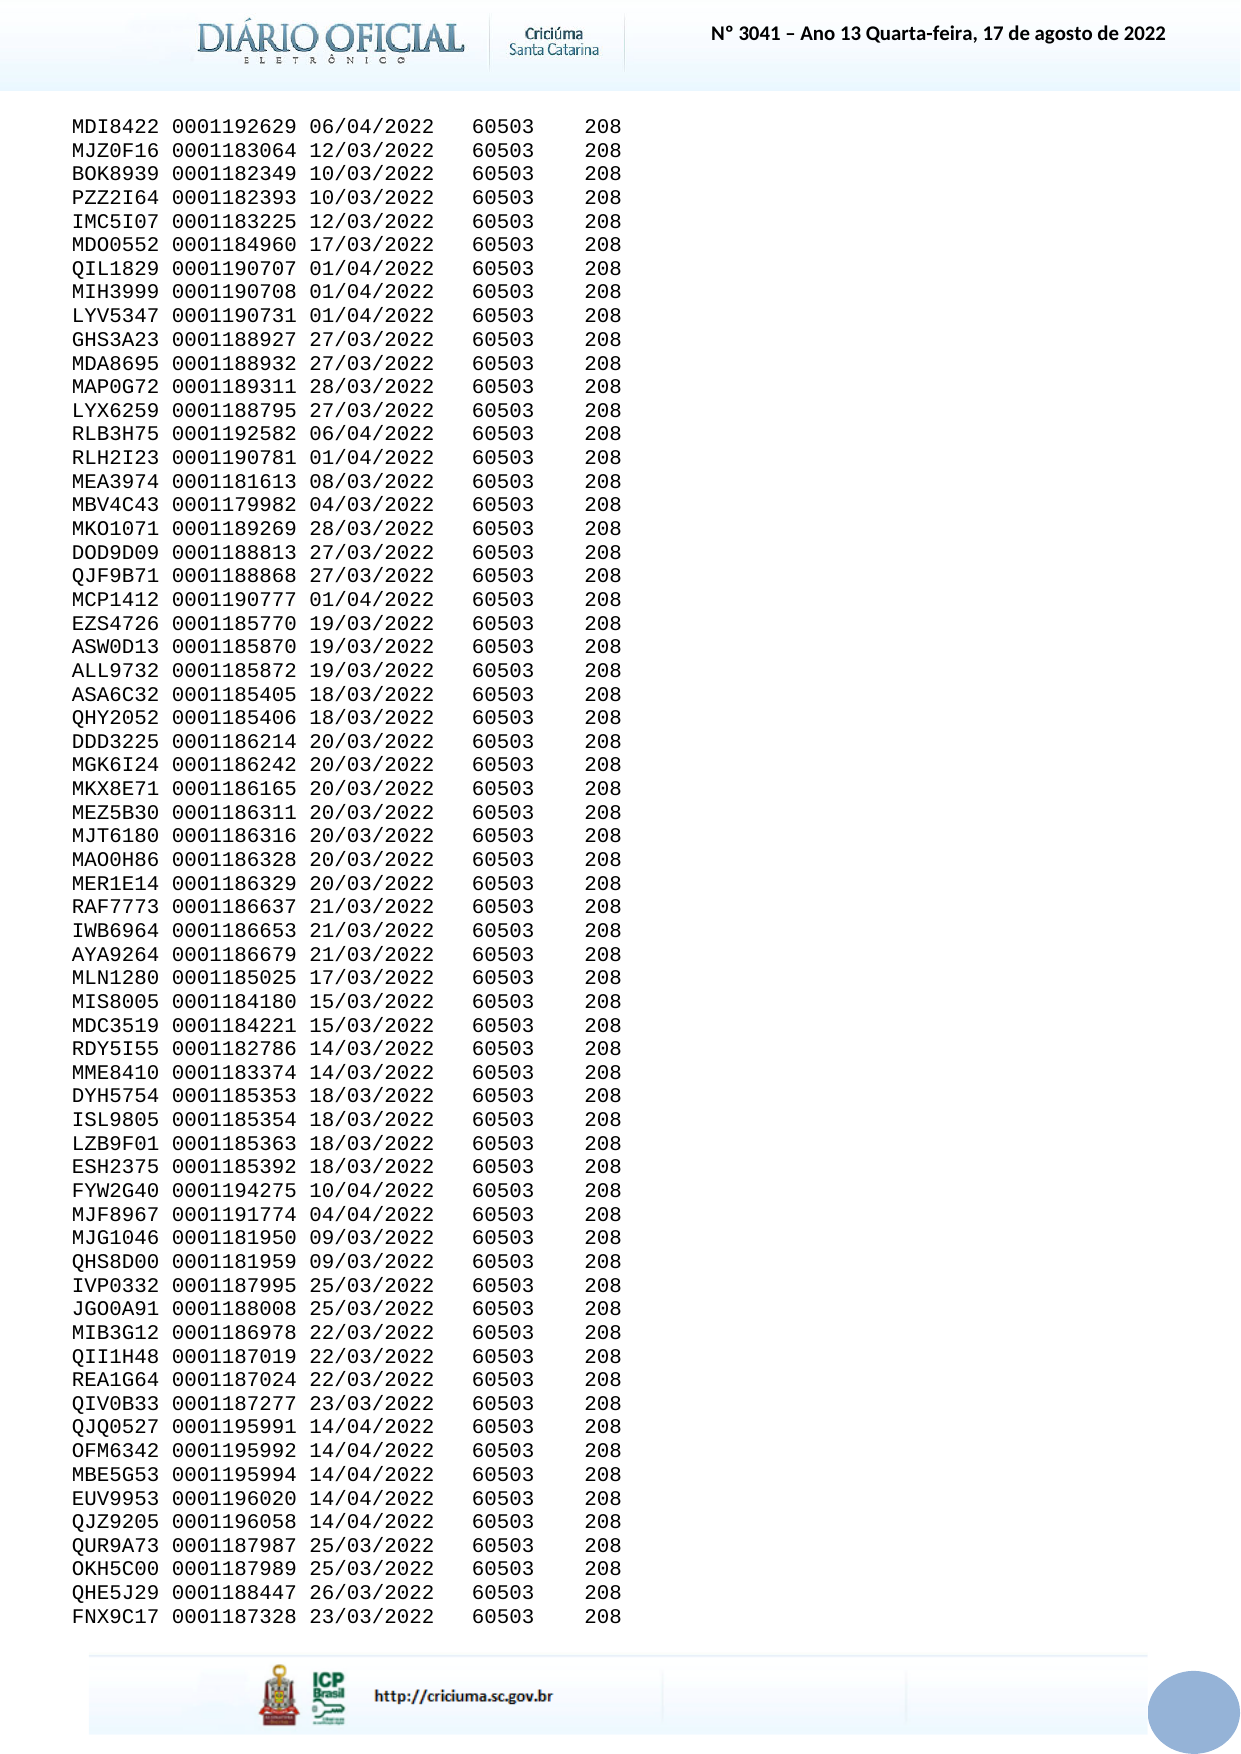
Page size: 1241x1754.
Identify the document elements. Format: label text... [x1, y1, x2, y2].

text QII1H48 0001187019 22/03/2022 60503 208 [59, 1346, 1181, 1369]
text QHS8D00 0001181959 09/03/2022 60503 208 [59, 1251, 1181, 1275]
text MKX8E71 0001186165 20/03/2022 60503 208 [59, 778, 1181, 802]
text QHE5J29 0001188447 26/03/2022 60503 208 [59, 1582, 1181, 1606]
text IMC5I07 0001183225 12/03/2022 60503 208 [59, 211, 1181, 234]
text QJZ9205 0001196058 14/04/2022 60503 208 [59, 1511, 1181, 1535]
text DYH5754 0001185353 18/03/2022 60503 208 [59, 1086, 1181, 1109]
text MIB3G12 0001186978 22/03/2022 60503 208 [59, 1322, 1181, 1346]
text ISL9805 0001185354 18/03/2022 60503 208 [59, 1109, 1181, 1133]
text MGK6I24 0001186242 20/03/2022 60503 208 [59, 754, 1181, 778]
text RAF7773 0001186637 21/03/2022 60503 208 [59, 896, 1181, 920]
text REA1G64 0001187024 22/03/2022 60503 208 [59, 1369, 1181, 1393]
text QIV0B33 0001187277 23/03/2022 60503 208 [59, 1393, 1181, 1417]
text QIL1829 0001190707 01/04/2022 60503 208 [59, 258, 1181, 282]
text MLN1280 0001185025 17/03/2022 60503 208 [59, 967, 1181, 991]
text MBV4C43 0001179982 04/03/2022 60503 208 [59, 494, 1181, 518]
text JGO0A91 0001188008 25/03/2022 60503 208 [59, 1298, 1181, 1322]
text MER1E14 0001186329 20/03/2022 60503 208 [59, 873, 1181, 896]
text QHY2052 0001185406 18/03/2022 60503 208 [59, 707, 1181, 731]
text RDY5I55 0001182786 14/03/2022 60503 208 [59, 1038, 1181, 1062]
text MBE5G53 0001195994 14/04/2022 60503 208 [59, 1464, 1181, 1487]
text DDD3225 0001186214 20/03/2022 60503 208 [59, 731, 1181, 754]
text ASW0D13 0001185870 19/03/2022 60503 208 [59, 636, 1181, 660]
text MEZ5B30 0001186311 20/03/2022 60503 208 [59, 802, 1181, 825]
text RLH2I23 0001190781 01/04/2022 60503 208 [59, 447, 1181, 471]
text AYA9264 0001186679 21/03/2022 60503 208 [59, 944, 1181, 967]
text MDA8695 0001188932 27/03/2022 60503 208 [59, 352, 1181, 376]
text EUV9953 0001196020 14/04/2022 60503 208 [59, 1487, 1181, 1511]
text FYW2G40 0001194275 10/04/2022 60503 208 [59, 1180, 1181, 1204]
text QJF9B71 0001188868 27/03/2022 60503 208 [59, 565, 1181, 589]
text PZZ2I64 0001182393 10/03/2022 60503 208 [59, 187, 1181, 211]
text MDI8422 0001192629 06/04/2022 60503 208 [59, 116, 1181, 140]
text MME8410 0001183374 14/03/2022 60503 208 [59, 1062, 1181, 1086]
text OKH5C00 0001187989 25/03/2022 60503 208 [59, 1558, 1181, 1582]
text MAP0G72 0001189311 28/03/2022 60503 208 [59, 376, 1181, 400]
text OFM6342 0001195992 14/04/2022 60503 208 [59, 1440, 1181, 1464]
text RLB3H75 0001192582 06/04/2022 60503 208 [59, 423, 1181, 447]
text IWB6964 0001186653 21/03/2022 60503 208 [59, 920, 1181, 944]
text ESH2375 0001185392 18/03/2022 60503 208 [59, 1156, 1181, 1180]
text MJF8967 0001191774 04/04/2022 60503 208 [59, 1204, 1181, 1227]
text LYV5347 0001190731 01/04/2022 60503 208 [59, 305, 1181, 329]
text MJZ0F16 0001183064 12/03/2022 60503 208 [59, 140, 1181, 163]
text MAO0H86 0001186328 20/03/2022 60503 208 [59, 849, 1181, 873]
text LYX6259 0001188795 27/03/2022 60503 208 [59, 400, 1181, 423]
text EZS4726 0001185770 19/03/2022 60503 208 [59, 613, 1181, 636]
text FNX9C17 0001187328 23/03/2022 60503 208 [59, 1606, 1181, 1629]
text LZB9F01 0001185363 18/03/2022 60503 208 [59, 1133, 1181, 1156]
text MEA3974 0001181613 08/03/2022 60503 208 [59, 471, 1181, 494]
text IVP0332 0001187995 25/03/2022 60503 208 [59, 1275, 1181, 1298]
text GHS3A23 0001188927 27/03/2022 60503 208 [59, 329, 1181, 352]
text QUR9A73 0001187987 25/03/2022 60503 208 [59, 1535, 1181, 1558]
text MJG1046 0001181950 09/03/2022 60503 208 [59, 1227, 1181, 1251]
text MKO1071 0001189269 28/03/2022 60503 208 [59, 518, 1181, 542]
text MIS8005 0001184180 15/03/2022 60503 208 [59, 991, 1181, 1014]
text MDO0552 0001184960 17/03/2022 60503 208 [59, 234, 1181, 258]
text ASA6C32 0001185405 18/03/2022 60503 208 [59, 683, 1181, 707]
text MDC3519 0001184221 15/03/2022 60503 208 [59, 1014, 1181, 1038]
text MCP1412 0001190777 01/04/2022 60503 208 [59, 589, 1181, 613]
text MJT6180 0001186316 20/03/2022 60503 208 [59, 825, 1181, 849]
text DOD9D09 0001188813 27/03/2022 60503 208 [59, 542, 1181, 565]
text ALL9732 0001185872 19/03/2022 60503 208 [59, 660, 1181, 683]
text QJQ0527 0001195991 14/04/2022 60503 208 [59, 1417, 1181, 1440]
text BOK8939 0001182349 10/03/2022 60503 208 [59, 163, 1181, 187]
text MIH3999 0001190708 01/04/2022 60503 208 [59, 282, 1181, 305]
